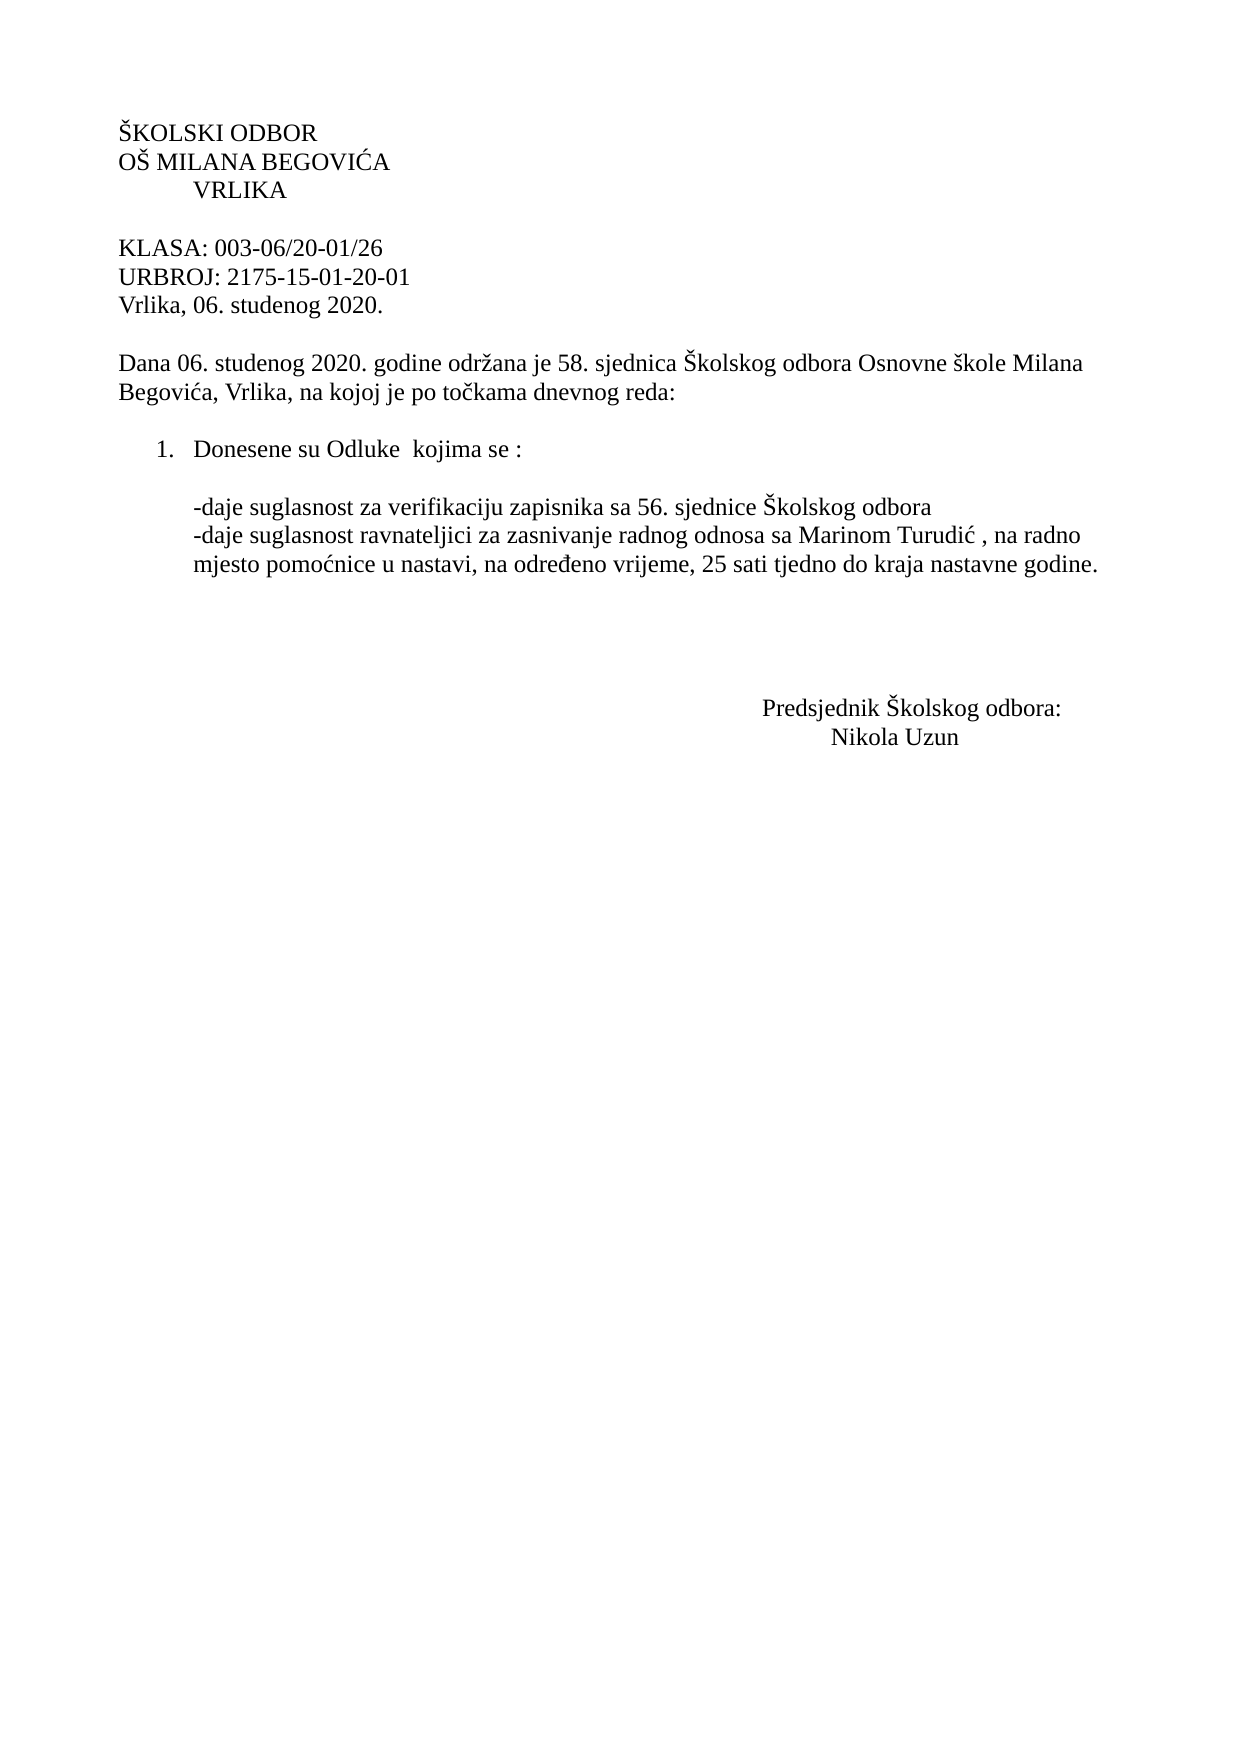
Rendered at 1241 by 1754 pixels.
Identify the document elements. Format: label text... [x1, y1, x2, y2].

list Donesene su Odluke kojima se : [156, 434, 1122, 463]
text URBROJ: 2175-15-01-20-01 [118, 262, 1122, 291]
text VRLIKA [118, 176, 1122, 204]
text Nikola Uzun [118, 722, 1122, 751]
list -daje suglasnost za verifikaciju zapisnika sa 56. sjednice Školskog odbora [193, 492, 1122, 521]
text Vrlika, 06. studenog 2020. [118, 291, 1122, 319]
text KLASA: 003-06/20-01/26 [118, 233, 1122, 262]
text OŠ MILANA BEGOVIĆA [118, 147, 1122, 176]
text Predsjednik Školskog odbora: [118, 693, 1122, 722]
text ŠKOLSKI ODBOR [118, 118, 1122, 147]
text Dana 06. studenog 2020. godine održana je 58. sjednica Školskog odbora Osnovne škole Milana Begovića, Vrlika, na kojoj je po točkama dnevnog reda: [118, 348, 1122, 406]
list -daje suglasnost ravnateljici za zasnivanje radnog odnosa sa Marinom Turudić , na radno mjesto pomoćnice u nastavi, na određeno vrijeme, 25 sati tjedno do kraja nastavne godine. [193, 521, 1122, 578]
